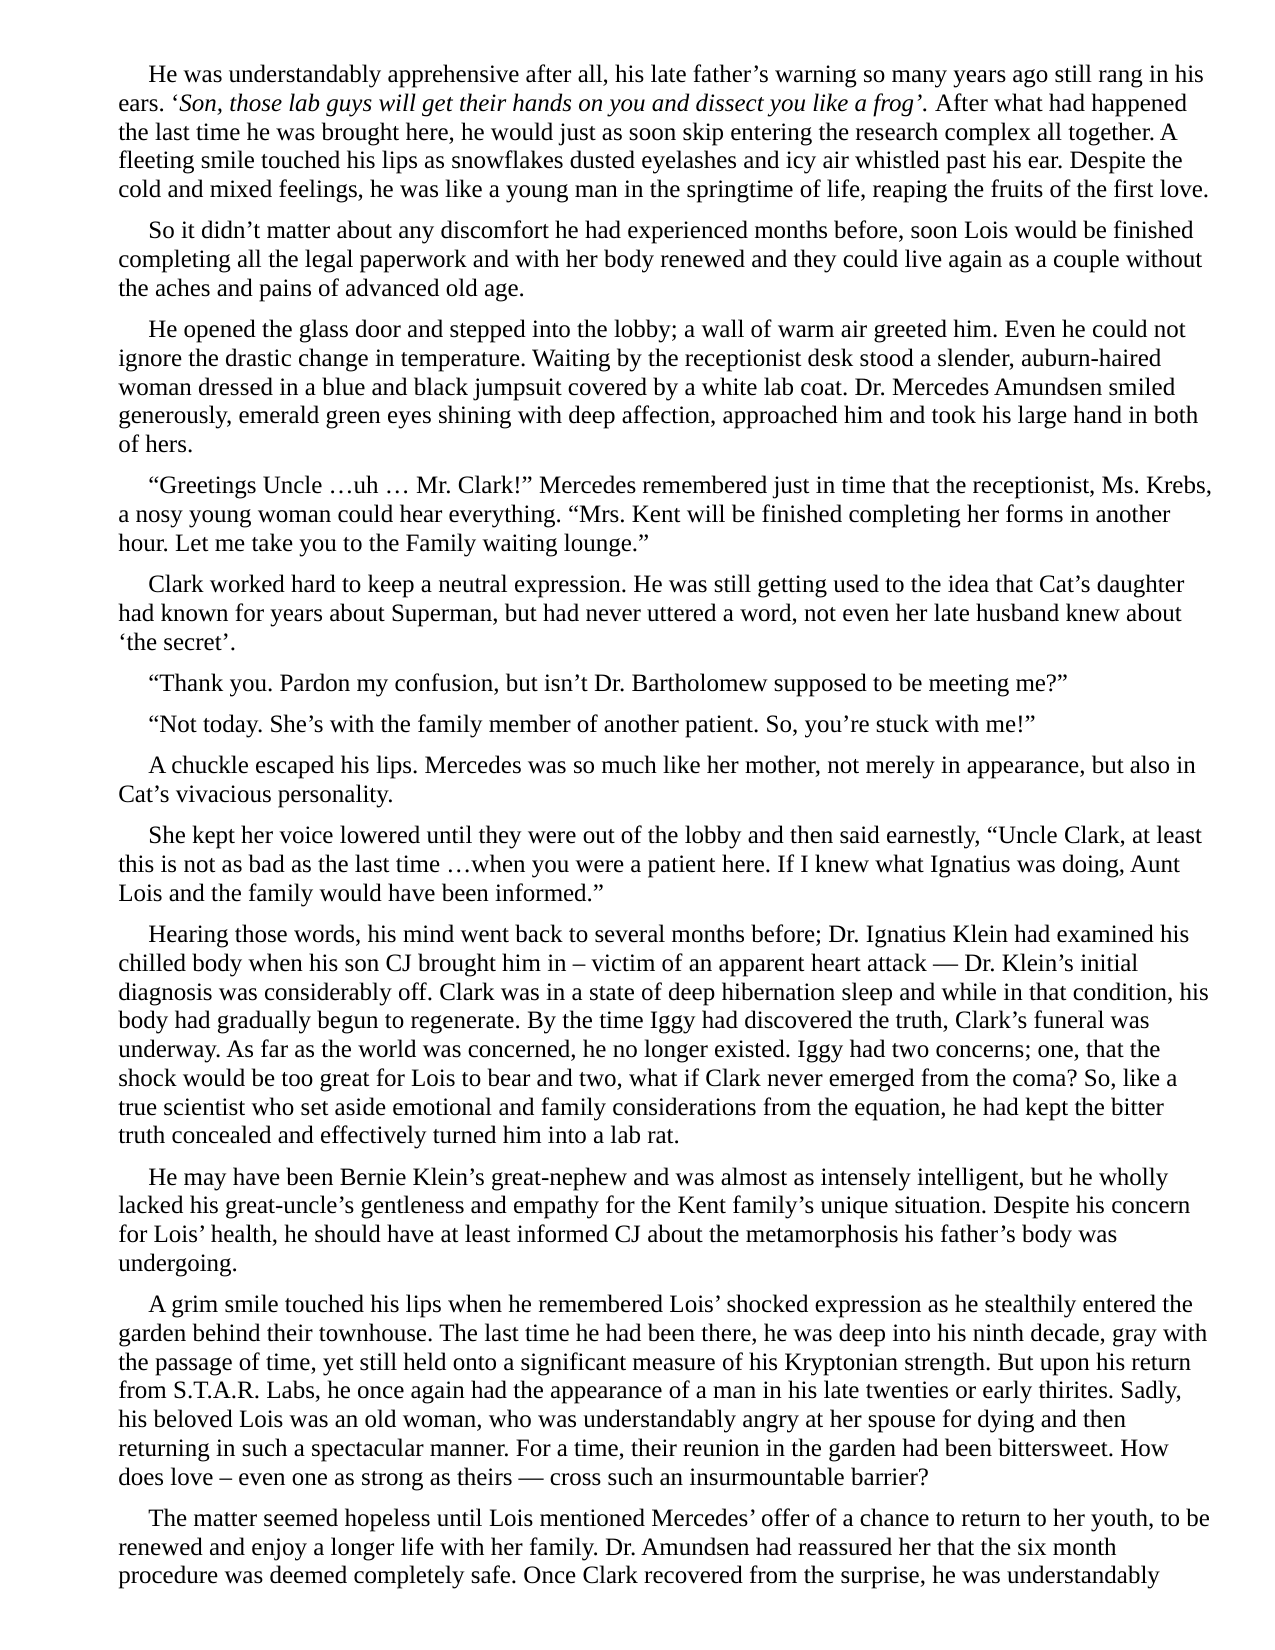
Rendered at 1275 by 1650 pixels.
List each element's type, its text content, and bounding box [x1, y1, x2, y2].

text Hearing those words, his mind went back to several months before; Dr. Ignatius Klein had examined his chilled body when his son CJ brought him in – victim of an apparent heart attack — Dr. Klein’s initial diagnosis was considerably off. Clark was in a state of deep hibernation sleep and while in that condition, his body had gradually begun to regenerate. By the time Iggy had discovered the truth, Clark’s funeral was underway. As far as the world was concerned, he no longer existed. Iggy had two concerns; one, that the shock would be too great for Lois to bear and two, what if Clark never emerged from the coma? So, like a true scientist who set aside emotional and family considerations from the equation, he had kept the bitter truth concealed and effectively turned him into a lab rat. [118, 919, 1216, 1149]
text “Thank you. Pardon my confusion, but isn’t Dr. Bartholomew supposed to be meeting me?” [118, 668, 1216, 697]
text The matter seemed hopeless until Lois mentioned Mercedes’ offer of a chance to return to her youth, to be renewed and enjoy a longer life with her family. Dr. Amundsen had reassured her that the six month procedure was deemed completely safe. Once Clark recovered from the surprise, he was understandably [118, 1503, 1216, 1589]
text A chuckle escaped his lips. Mercedes was so much like her mother, not merely in appearance, but also in Cat’s vivacious personality. [118, 750, 1216, 808]
text So it didn’t matter about any discomfort he had experienced months before, soon Lois would be finished completing all the legal paperwork and with her body renewed and they could live again as a couple without the aches and pains of advanced old age. [118, 215, 1216, 302]
text He was understandably apprehensive after all, his late father’s warning so many years ago still rang in his ears. ‘Son, those lab guys will get their hands on you and dissect you like a frog’. After what had happened the last time he was brought here, he would just as soon skip entering the research complex all together. A fleeting smile touched his lips as snowflakes dusted eyelashes and icy air whistled past his ear. Despite the cold and mixed feelings, he was like a young man in the springtime of life, reaping the fruits of the first love. [118, 59, 1216, 203]
text He may have been Bernie Klein’s great-nephew and was almost as intensely intelligent, but he wholly lacked his great-uncle’s gentleness and empathy for the Kent family’s unique situation. Despite his concern for Lois’ health, he should have at least informed CJ about the metamorphosis his father’s body was undergoing. [118, 1162, 1216, 1277]
text Clark worked hard to keep a neutral expression. He was still getting used to the idea that Cat’s daughter had known for years about Superman, but had never uttered a word, not even her late husband knew about ‘the secret’. [118, 569, 1216, 655]
text “Greetings Uncle …uh … Mr. Clark!” Mercedes remembered just in time that the receptionist, Ms. Krebs, a nosy young woman could hear everything. “Mrs. Kent will be finished completing her forms in another hour. Let me take you to the Family waiting lounge.” [118, 470, 1216, 557]
text “Not today. She’s with the family member of another patient. So, you’re stuck with me!” [118, 709, 1216, 738]
text A grim smile touched his lips when he remembered Lois’ shocked expression as he stealthily entered the garden behind their townhouse. The last time he had been there, he was deep into his ninth decade, gray with the passage of time, yet still held onto a significant measure of his Kryptonian strength. But upon his return from S.T.A.R. Labs, he once again had the appearance of a man in his late twenties or early thirites. Sadly, his beloved Lois was an old woman, who was understandably angry at her spouse for dying and then returning in such a spectacular manner. For a time, their reunion in the garden had been bittersweet. How does love – even one as strong as theirs — cross such an insurmountable barrier? [118, 1289, 1216, 1490]
text She kept her voice lowered until they were out of the lobby and then said earnestly, “Uncle Clark, at least this is not as bad as the last time …when you were a patient here. If I knew what Ignatius was doing, Aunt Lois and the family would have been informed.” [118, 820, 1216, 907]
text He opened the glass door and stepped into the lobby; a wall of warm air greeted him. Even he could not ignore the drastic change in temperature. Waiting by the receptionist desk stood a slender, auburn-haired woman dressed in a blue and black jumpsuit covered by a white lab coat. Dr. Mercedes Amundsen smiled generously, emerald green eyes shining with deep affection, approached him and took his large hand in both of hers. [118, 314, 1216, 458]
